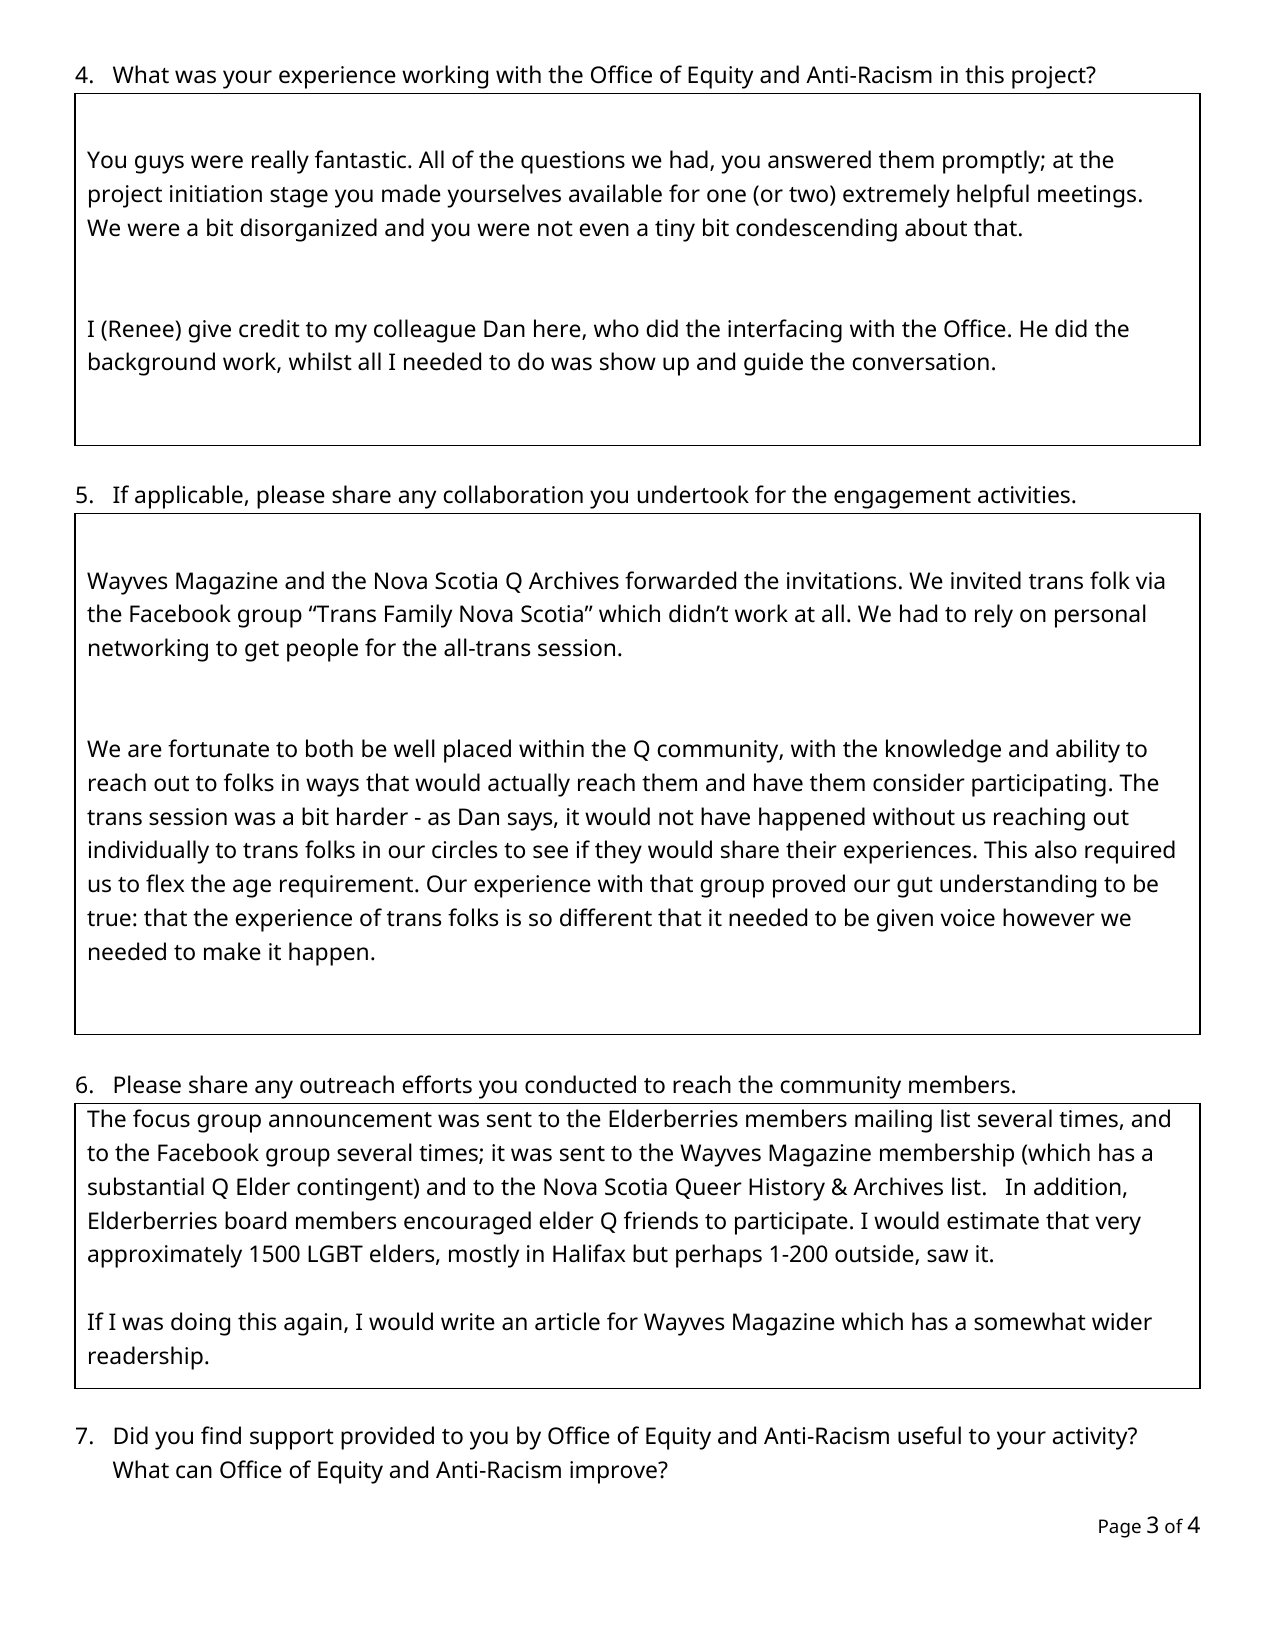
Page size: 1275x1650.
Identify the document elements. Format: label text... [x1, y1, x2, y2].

list Did you find support provided to you by Office of Equity and Anti-Racism useful to your activity? What can Office of Equity and Anti-Racism improve? [75, 1420, 1200, 1485]
table_header The focus group announcement was sent to the Elderberries members mailing list several times, and to the Facebook group several times; it was sent to the Wayves Magazine membership (which has a substantial Q Elder contingent) and to the Nova Scotia Queer History & Archives list. In addition, Elderberries board members encouraged elder Q friends to participate. I would estimate that very approximately 1500 LGBT elders, mostly in Halifax but perhaps 1-200 outside, saw it. If I was doing this again, I would write an article for Wayves Magazine which has a somewhat wider readership. [76, 1104, 1199, 1388]
table_header You guys were really fantastic. All of the questions we had, you answered them promptly; at the project initiation stage you made yourselves available for one (or two) extremely helpful meetings. We were a bit disorganized and you were not even a tiny bit condescending about that. I (Renee) give credit to my colleague Dan here, who did the interfacing with the Office. He did the background work, whilst all I needed to do was show up and guide the conversation. [76, 94, 1199, 445]
table_header Wayves Magazine and the Nova Scotia Q Archives forwarded the invitations. We invited trans folk via the Facebook group “Trans Family Nova Scotia” which didn’t work at all. We had to rely on personal networking to get people for the all-trans session. We are fortunate to both be well placed within the Q community, with the knowledge and ability to reach out to folks in ways that would actually reach them and have them consider participating. The trans session was a bit harder - as Dan says, it would not have happened without us reaching out individually to trans folks in our circles to see if they would share their experiences. This also required us to flex the age requirement. Our experience with that group proved our gut understanding to be true: that the experience of trans folks is so different that it needed to be given voice however we needed to make it happen. [76, 514, 1199, 1034]
list If applicable, please share any collaboration you undertook for the engagement activities. [75, 479, 1200, 511]
list What was your experience working with the Office of Equity and Anti-Racism in this project? [75, 59, 1200, 90]
list Please share any outreach efforts you conducted to reach the community members. [75, 1069, 1200, 1100]
